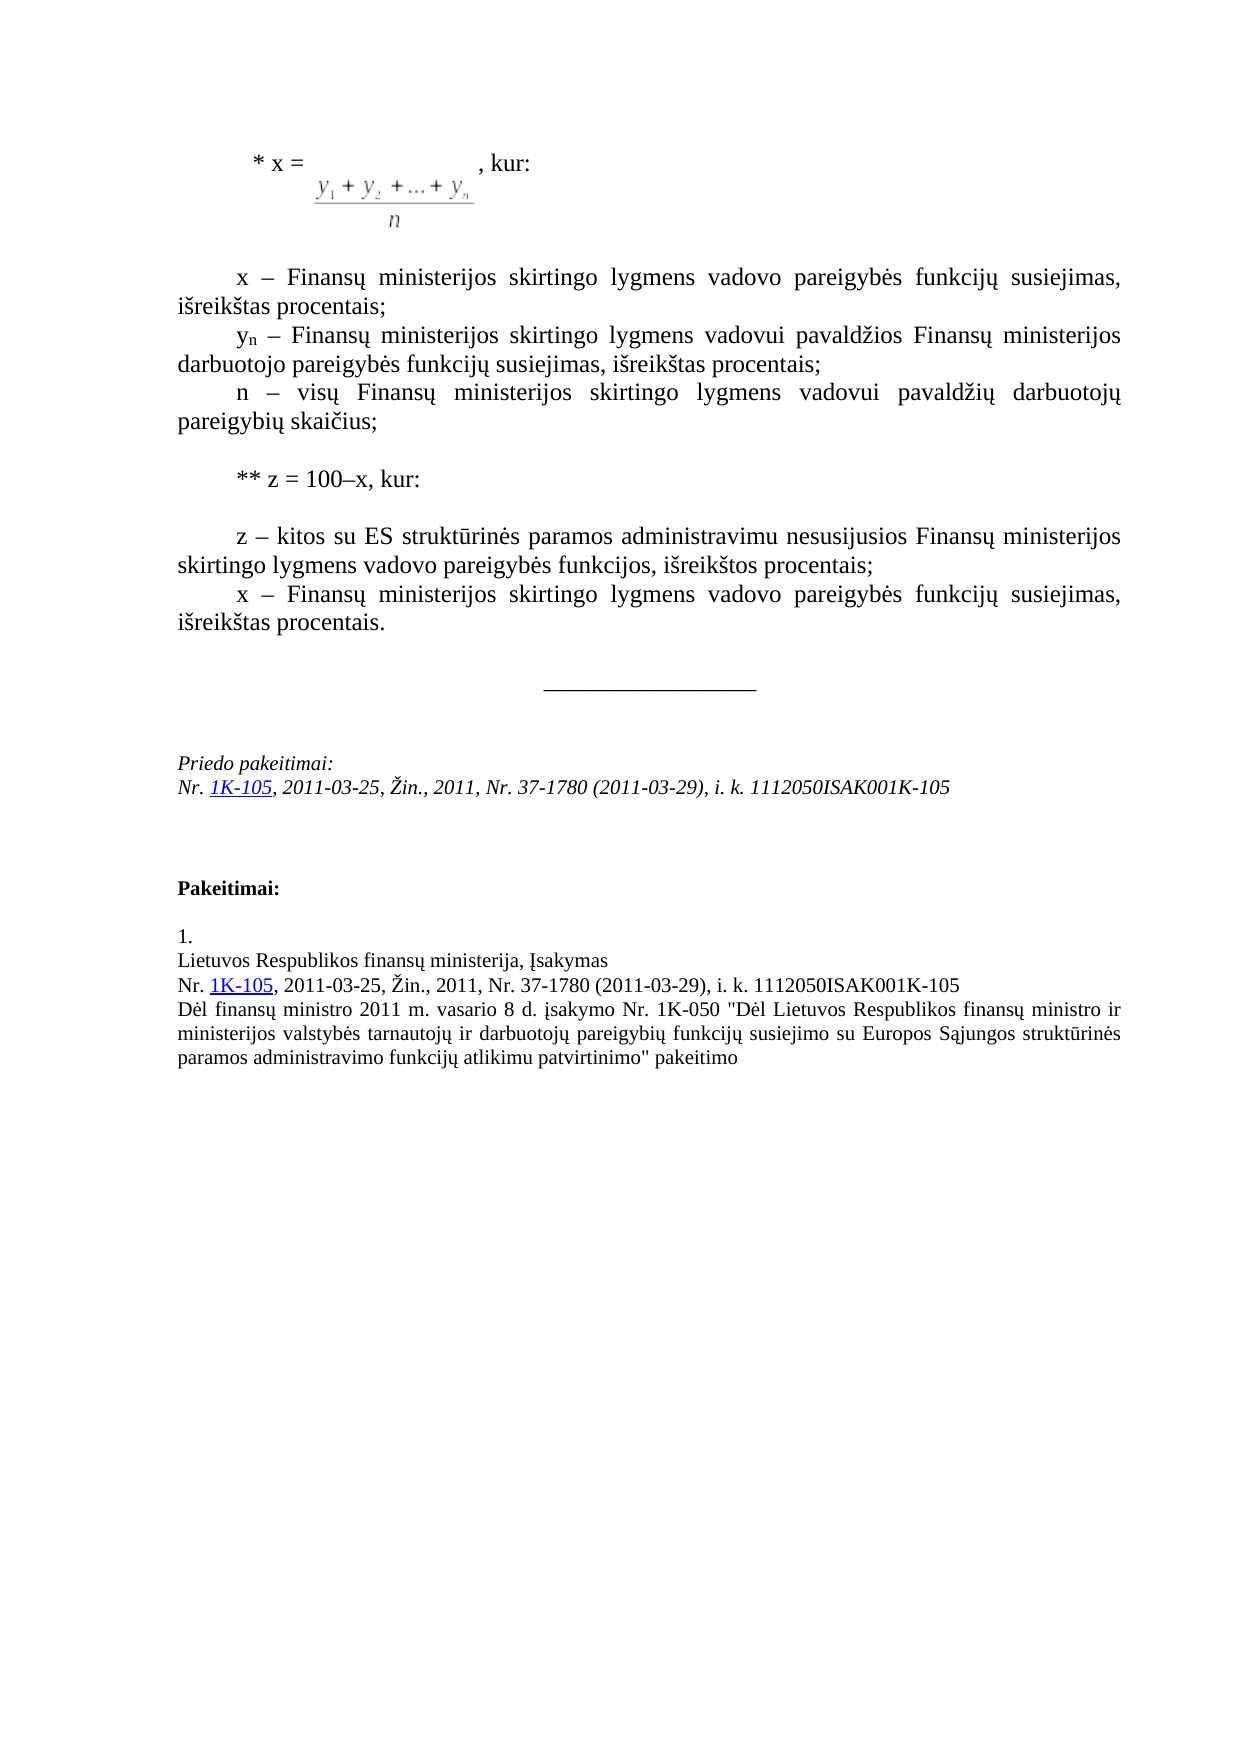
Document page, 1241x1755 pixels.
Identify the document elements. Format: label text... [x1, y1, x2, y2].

text Nr. 1K-105, 2011-03-25, Žin., 2011, Nr. 37-1780 (2011-03-29), i. k. 1112050ISAK001K-105 [177, 775, 1122, 799]
text Priedo pakeitimai: [177, 751, 1122, 775]
text * x = (y(1)+y(2)+…+y(n))/n, kur: [177, 148, 1122, 234]
text Dėl finansų ministro 2011 m. vasario 8 d. įsakymo Nr. 1K-050 "Dėl Lietuvos Respublikos finansų ministro ir ministerijos valstybės tarnautojų ir darbuotojų pareigybių funkcijų susiejimo su Europos Sąjungos struktūrinės paramos administravimo funkcijų atlikimu patvirtinimo" pakeitimo [177, 997, 1122, 1069]
text Pakeitimai: [177, 876, 1122, 900]
text _________________ [177, 665, 1122, 694]
text x – Finansų ministerijos skirtingo lygmens vadovo pareigybės funkcijų susiejimas, išreikštas procentais. [177, 579, 1122, 636]
text Lietuvos Respublikos finansų ministerija, Įsakymas [177, 948, 1122, 972]
text Nr. 1K-105, 2011-03-25, Žin., 2011, Nr. 37-1780 (2011-03-29), i. k. 1112050ISAK001K-105 [177, 972, 1122, 997]
text z – kitos su ES struktūrinės paramos administravimu nesusijusios Finansų ministerijos skirtingo lygmens vadovo pareigybės funkcijos, išreikštos procentais; [177, 521, 1122, 579]
text yn – Finansų ministerijos skirtingo lygmens vadovui pavaldžios Finansų ministerijos darbuotojo pareigybės funkcijų susiejimas, išreikštas procentais; [177, 320, 1122, 377]
text n – visų Finansų ministerijos skirtingo lygmens vadovui pavaldžių darbuotojų pareigybių skaičius; [177, 377, 1122, 435]
text ** z = 100–x, kur: [177, 464, 1122, 492]
text x – Finansų ministerijos skirtingo lygmens vadovo pareigybės funkcijų susiejimas, išreikštas procentais; [177, 262, 1122, 320]
text 1. [177, 924, 1122, 948]
